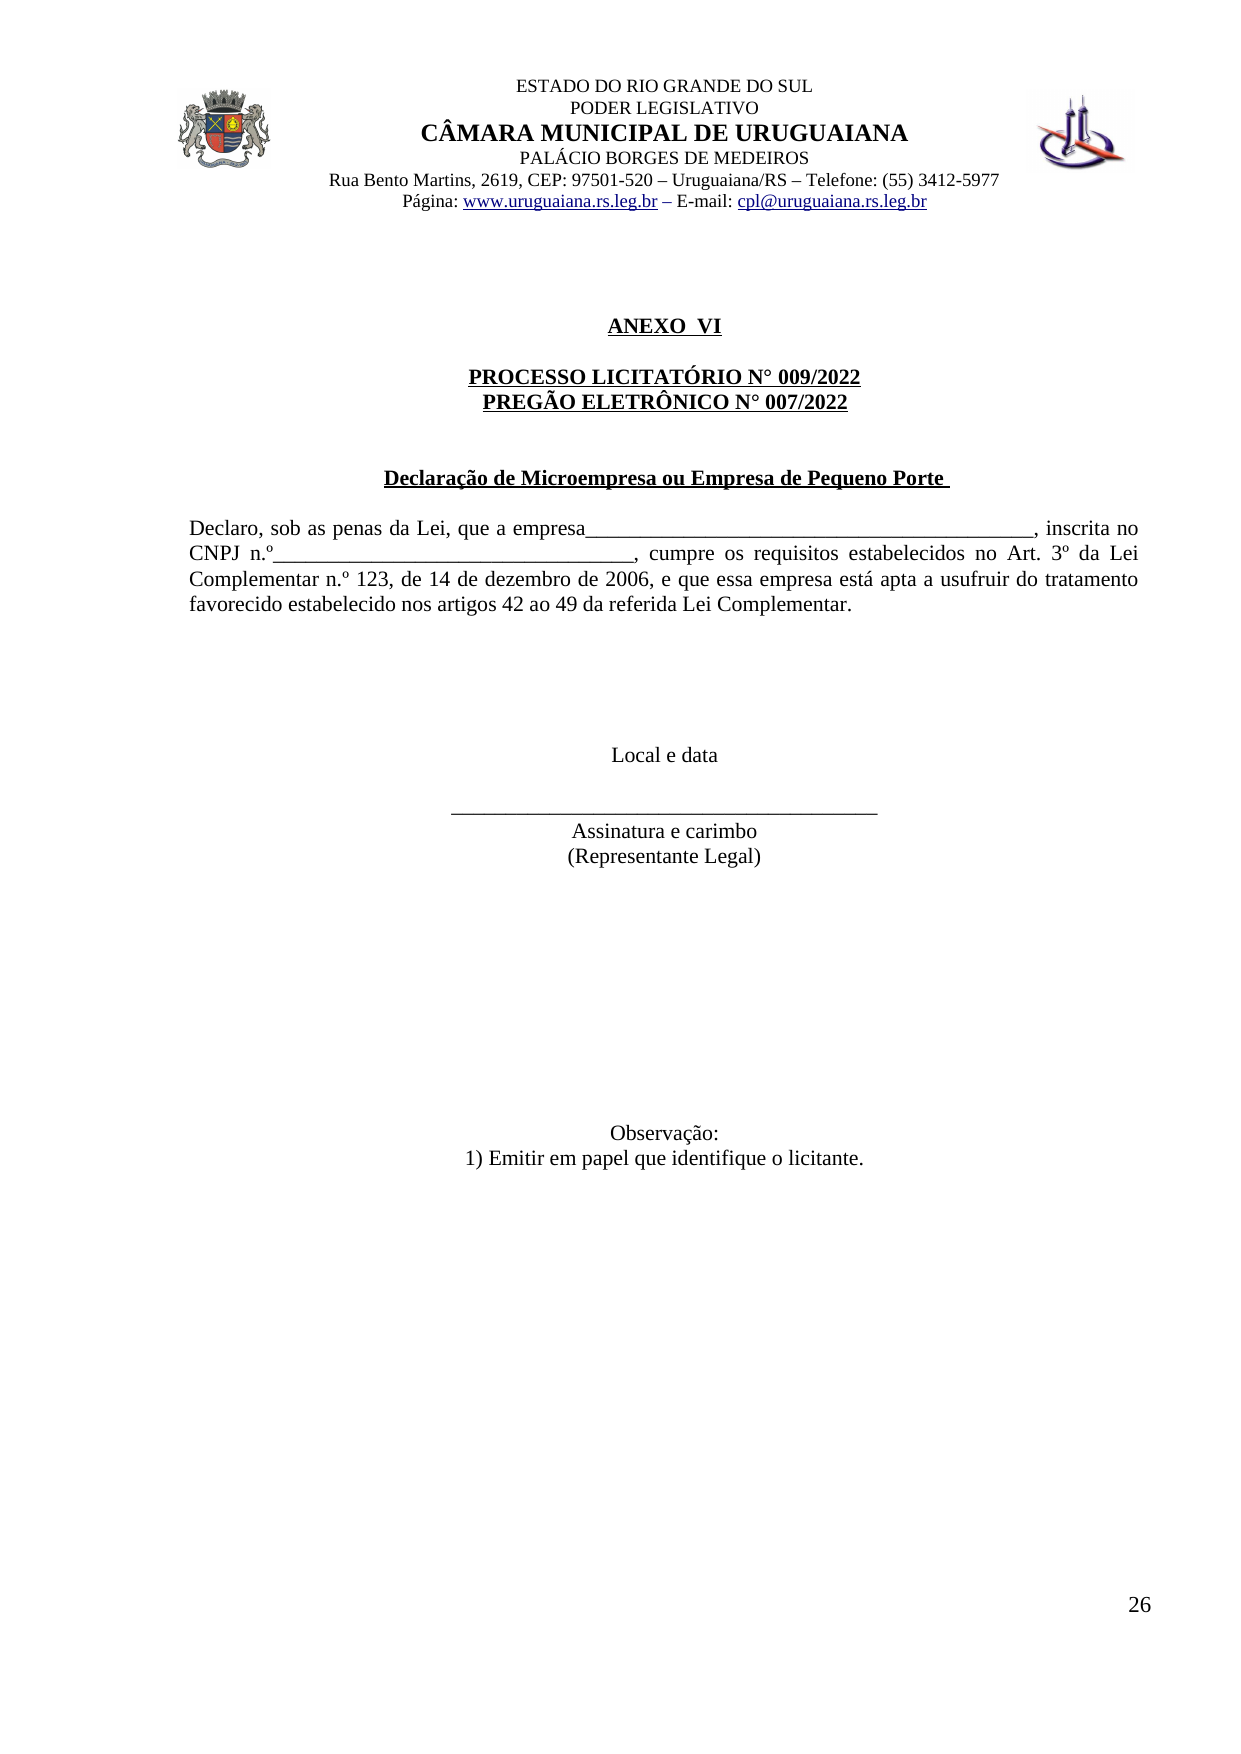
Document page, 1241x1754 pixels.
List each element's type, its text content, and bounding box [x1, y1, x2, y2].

text PREGÃO ELETRÔNICO N° 007/2022 [179, 389, 1152, 414]
text 1) Emitir em papel que identifique o licitante. [177, 1145, 1152, 1171]
text PROCESSO LICITATÓRIO N° 009/2022 [177, 364, 1152, 389]
picture [1025, 89, 1135, 173]
text Assinatura e carimbo [177, 818, 1152, 843]
text ANEXO VI [177, 313, 1152, 339]
text Declaração de Microempresa ou Empresa de Pequeno Porte [176, 465, 1152, 490]
text (Representante Legal) [177, 843, 1152, 868]
text Local e data [177, 742, 1152, 767]
text Declaro, sob as penas da Lei, que a empresa_________________________________________, inscrita no CNPJ n.º_________________________________, cumpre os requisitos estabelecidos no Art. 3º da Lei Complementar n.º 123, de 14 de dezembro de 2006, e que essa empresa está apta a usufruir do tratamento favorecido estabelecido nos artigos 42 ao 49 da referida Lei Complementar. [189, 515, 1140, 616]
text Observação: [177, 1120, 1152, 1145]
picture [177, 88, 272, 169]
text _______________________________________ [177, 792, 1152, 818]
